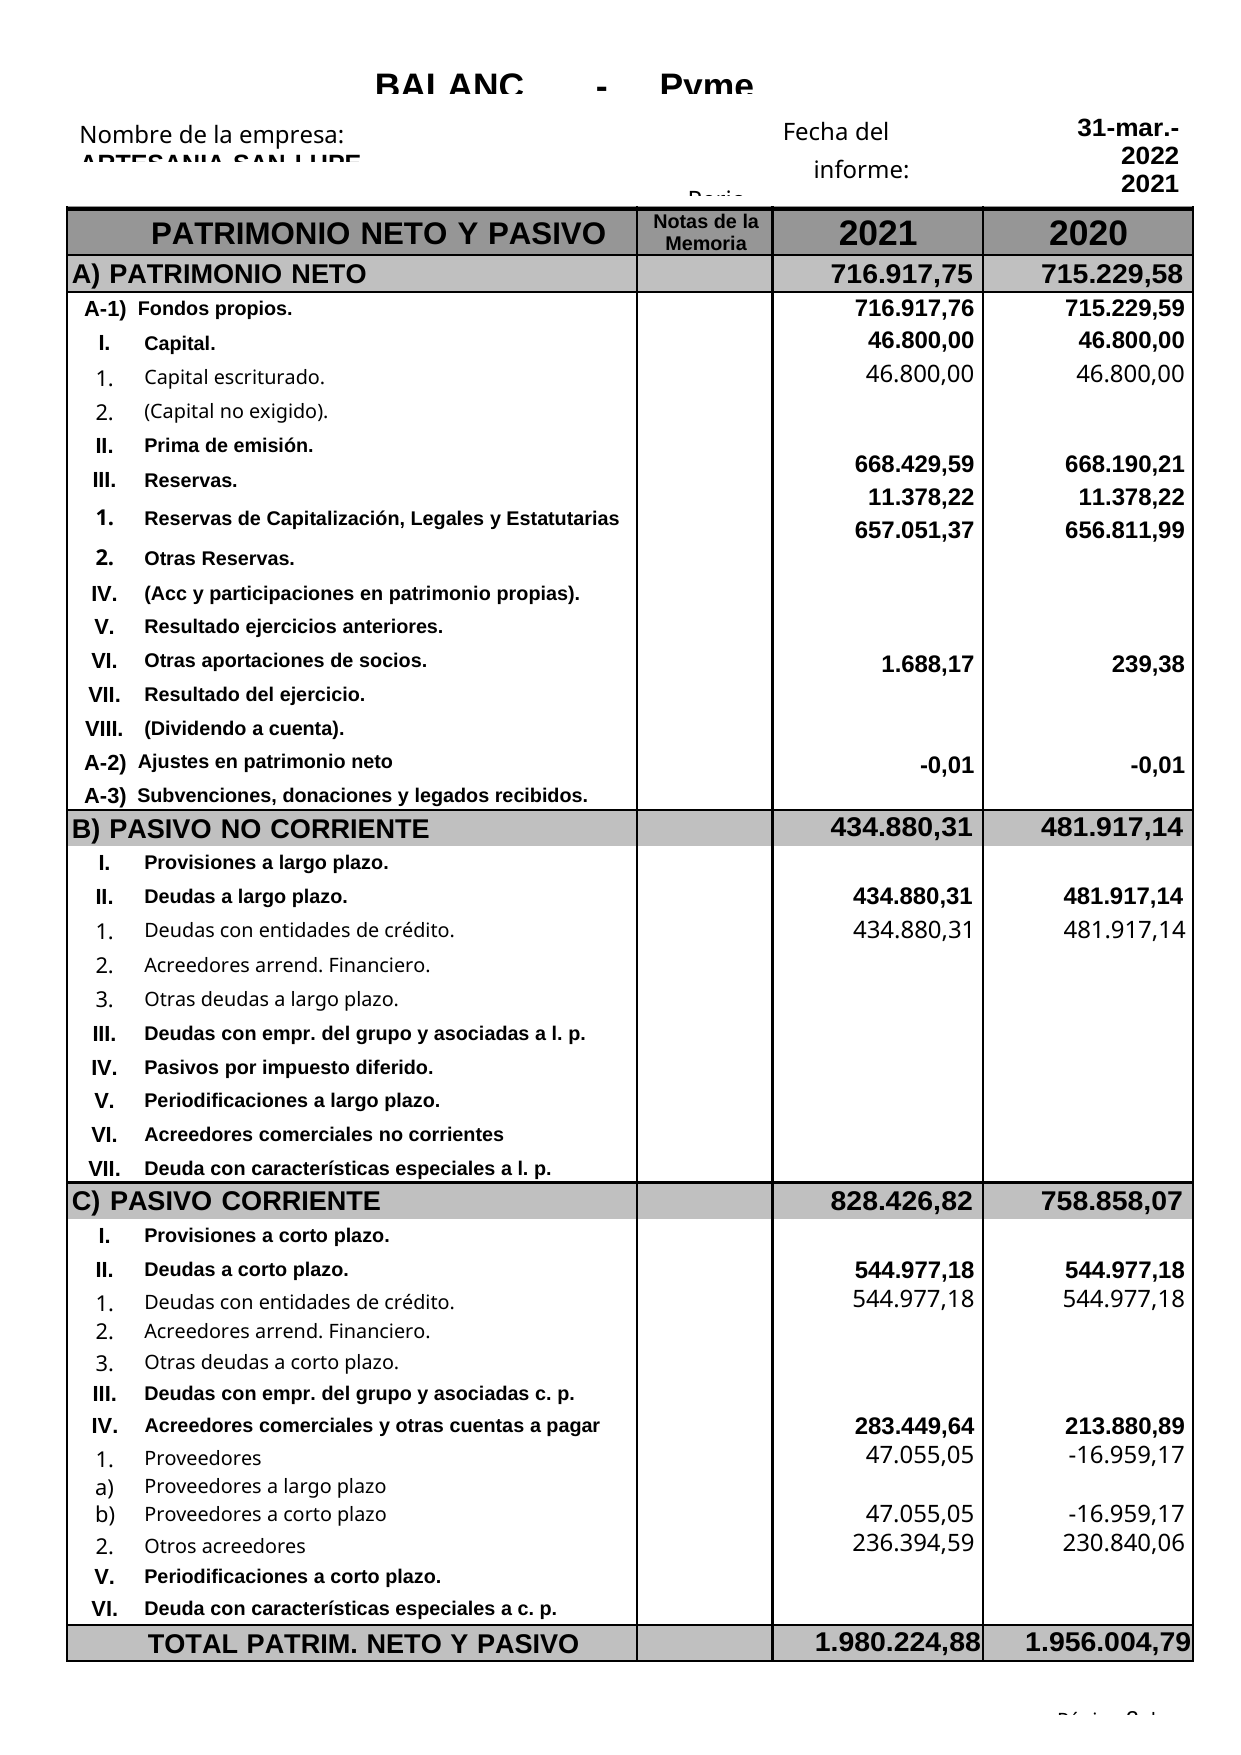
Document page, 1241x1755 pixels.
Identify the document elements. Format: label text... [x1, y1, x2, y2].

table_cell -16.959,17 [984, 1440, 1192, 1473]
table_cell [638, 256, 771, 291]
table_header 2020 [984, 211, 1192, 254]
table_cell 47.055,05 [774, 1500, 982, 1528]
table_cell 544.977,18 [984, 1252, 1192, 1283]
table_cell 2. Acreedores arrend. Financiero. [68, 1318, 636, 1344]
table_cell 2. Otros acreedores [68, 1528, 636, 1561]
table_cell 11.378,22 [984, 480, 1192, 512]
table_cell [638, 1184, 771, 1219]
table_cell A-1) Fondos propios. Capital. Capital escriturado. (Capital no exigido). Prima de emisión. Reservas. Reservas de Capitalización, Legales y Estatutarias Otras Reservas. (Acc y participaciones en patrimonio propias). Resultado ejercicios anteriores. Otras aportaciones de socios. Resultado del ejercicio. (Dividendo a cuenta). A-2) Ajustes en patrimonio neto A-3) Subvenciones, donaciones y legados recibidos. [68, 293, 636, 808]
table_cell TOTAL PATRIM. NETO Y PASIVO [68, 1626, 636, 1660]
table_cell 1.956.004,79 [984, 1626, 1192, 1660]
table_cell 3. Otras deudas a corto plazo. [68, 1345, 636, 1377]
table_cell [774, 1219, 982, 1252]
table_cell 283.449,64 [774, 1408, 982, 1439]
table_cell 1. Deudas con entidades de crédito. [68, 1284, 636, 1317]
table_cell 46.800,00 [774, 323, 982, 354]
table_cell [774, 1561, 982, 1592]
table_cell 715.229,58 [984, 256, 1192, 291]
table_cell [774, 1377, 982, 1408]
table_cell V. Periodificaciones a corto plazo. [68, 1561, 636, 1592]
table_cell IV. Acreedores comerciales y otras cuentas a pagar [68, 1408, 636, 1439]
table_cell III. Deudas con empr. del grupo y asociadas c. p. [68, 1377, 636, 1408]
table_cell [774, 1345, 982, 1377]
table_cell 716.917,76 [774, 293, 982, 323]
table_cell 1.980.224,88 [774, 1626, 982, 1660]
table_cell I. Provisiones a corto plazo. [68, 1219, 636, 1252]
table_cell b) Proveedores a corto plazo [68, 1500, 636, 1528]
table_cell 236.394,59 [774, 1528, 982, 1561]
table_cell 544.977,18 [774, 1284, 982, 1317]
table_cell 46.800,00 [984, 323, 1192, 354]
table_cell B) PASIVO NO CORRIENTE [68, 811, 636, 846]
table_cell [984, 1345, 1192, 1377]
table_cell 657.051,37 [774, 513, 982, 596]
table_cell A) PATRIMONIO NETO [68, 256, 636, 291]
table_cell 213.880,89 [984, 1408, 1192, 1439]
table_cell 544.977,18 [774, 1252, 982, 1283]
table_cell 1.688,17 [774, 596, 982, 715]
table_cell 481.917,14 481.917,14 [984, 846, 1192, 1181]
table_cell 46.800,00 [774, 354, 982, 416]
table_cell [638, 1626, 771, 1660]
table_cell [638, 811, 771, 846]
table_header 2021 [774, 211, 982, 254]
table_cell 481.917,14 [984, 811, 1192, 846]
table_cell II. Deudas a corto plazo. [68, 1252, 636, 1283]
table_cell 715.229,59 [984, 293, 1192, 323]
table_cell 668.429,59 [774, 416, 982, 480]
table_cell [984, 1318, 1192, 1344]
table_cell 1. Proveedores [68, 1440, 636, 1473]
table_cell 544.977,18 [984, 1284, 1192, 1317]
table_cell [984, 1473, 1192, 1500]
table_cell a) Proveedores a largo plazo [68, 1473, 636, 1500]
table_cell 47.055,05 [774, 1440, 982, 1473]
table_header PATRIMONIO NETO Y PASIVO [68, 211, 636, 254]
table_cell 46.800,00 [984, 354, 1192, 416]
table_cell [774, 1473, 982, 1500]
table_cell 668.190,21 [984, 416, 1192, 480]
table_cell [638, 846, 771, 1181]
table_cell 434.880,31 434.880,31 [774, 846, 982, 1181]
table_cell C) PASIVO CORRIENTE [68, 1184, 636, 1219]
table_cell 11.378,22 [774, 480, 982, 512]
table_cell VI. Deuda con características especiales a c. p. [68, 1592, 636, 1623]
table_cell [984, 1561, 1192, 1592]
table_cell [984, 1377, 1192, 1408]
table_cell [984, 1592, 1192, 1623]
table_cell Provisiones a largo plazo. Deudas a largo plazo. Deudas con entidades de crédito. Acreedores arrend. Financiero. Otras deudas a largo plazo. Deudas con empr. del grupo y asociadas a l. p. Pasivos por impuesto diferido. Periodificaciones a largo plazo. Acreedores comerciales no corrientes Deuda con características especiales a l. p. [68, 846, 636, 1181]
table_cell 656.811,99 [984, 513, 1192, 596]
table_header Notas de la Memoria [638, 211, 771, 254]
table_cell [638, 1219, 771, 1623]
table_cell 434.880,31 [774, 811, 982, 846]
table_cell 716.917,75 [774, 256, 982, 291]
table_cell [774, 1592, 982, 1623]
table_cell 758.858,07 [984, 1184, 1192, 1219]
table_cell 230.840,06 [984, 1528, 1192, 1561]
table_cell -0,01 [774, 715, 982, 808]
table_cell -0,01 [984, 715, 1192, 808]
table_cell -16.959,17 [984, 1500, 1192, 1528]
table_cell [984, 1219, 1192, 1252]
table_cell [638, 293, 771, 808]
table_cell 828.426,82 [774, 1184, 982, 1219]
table_cell [774, 1318, 982, 1344]
table_cell 239,38 [984, 596, 1192, 715]
